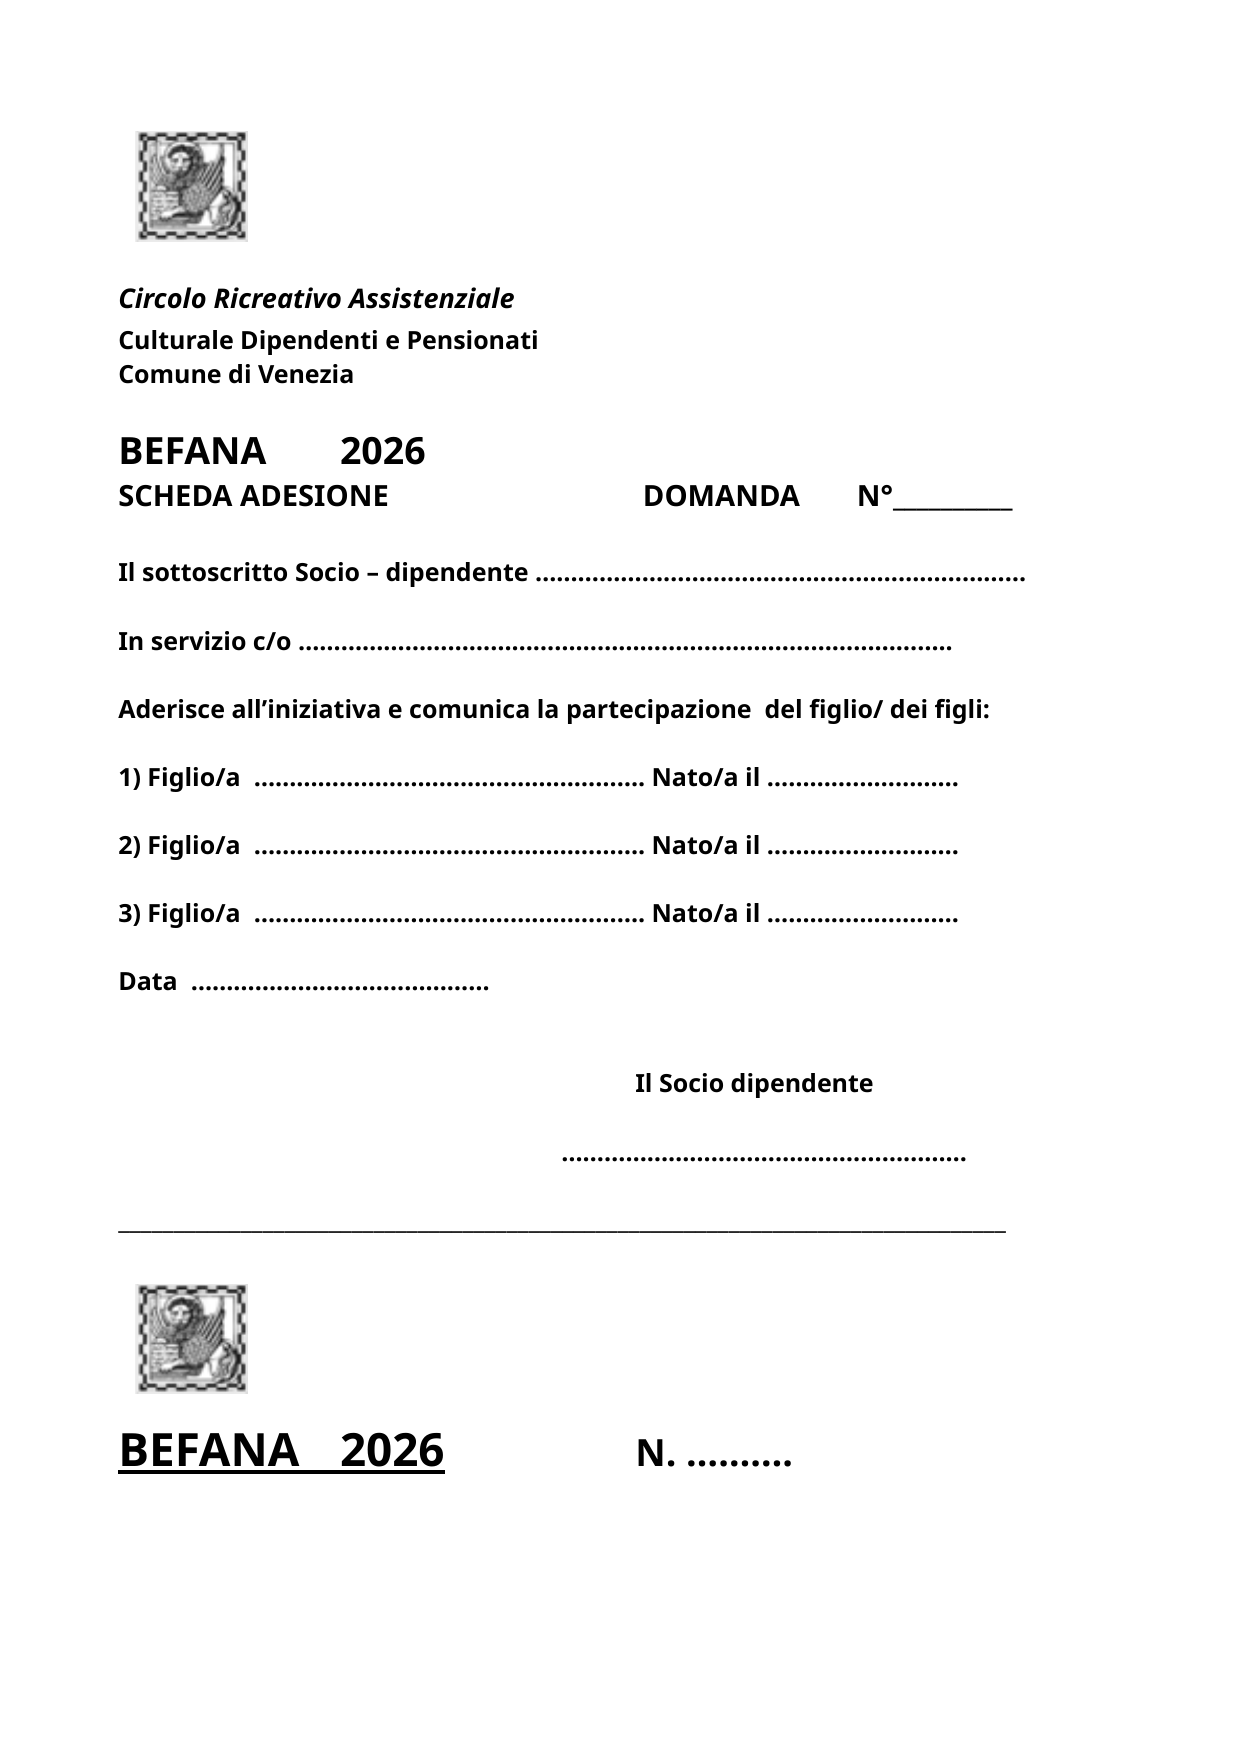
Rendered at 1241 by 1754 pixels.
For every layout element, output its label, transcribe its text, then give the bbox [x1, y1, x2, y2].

text In servizio c/o ……………………………………………………………………………….. [118, 623, 1122, 657]
text 1) Figlio/a ………………………………………………. Nato/a il ……………………… [118, 759, 1122, 793]
text BEFANA 2026 N. ………. [118, 1418, 1122, 1480]
text Aderisce all’iniziativa e comunica la partecipazione del figlio/ dei figli: [118, 691, 1122, 725]
text ………………………………………………… [118, 1134, 1122, 1168]
picture [135, 1284, 248, 1394]
text Data …………………………………… [118, 964, 1122, 998]
text SCHEDA ADESIONE DOMANDA N°__________ [118, 476, 1122, 515]
text Il Socio dipendente [118, 1066, 1122, 1100]
text Il sottoscritto Socio – dipendente …………………………………………………………… [118, 555, 1122, 589]
text Culturale Dipendenti e Pensionati [118, 322, 1122, 357]
text 2) Figlio/a ………………………………………………. Nato/a il ……………………… [118, 828, 1122, 862]
text Circolo Ricreativo Assistenziale [118, 279, 1122, 316]
text BEFANA 2026 [118, 425, 1122, 476]
text 3) Figlio/a ………………………………………………. Nato/a il ……………………… [118, 896, 1122, 930]
picture [135, 131, 248, 242]
text Comune di Venezia [118, 357, 1122, 391]
text ________________________________________________________________________________ [118, 1202, 1122, 1236]
